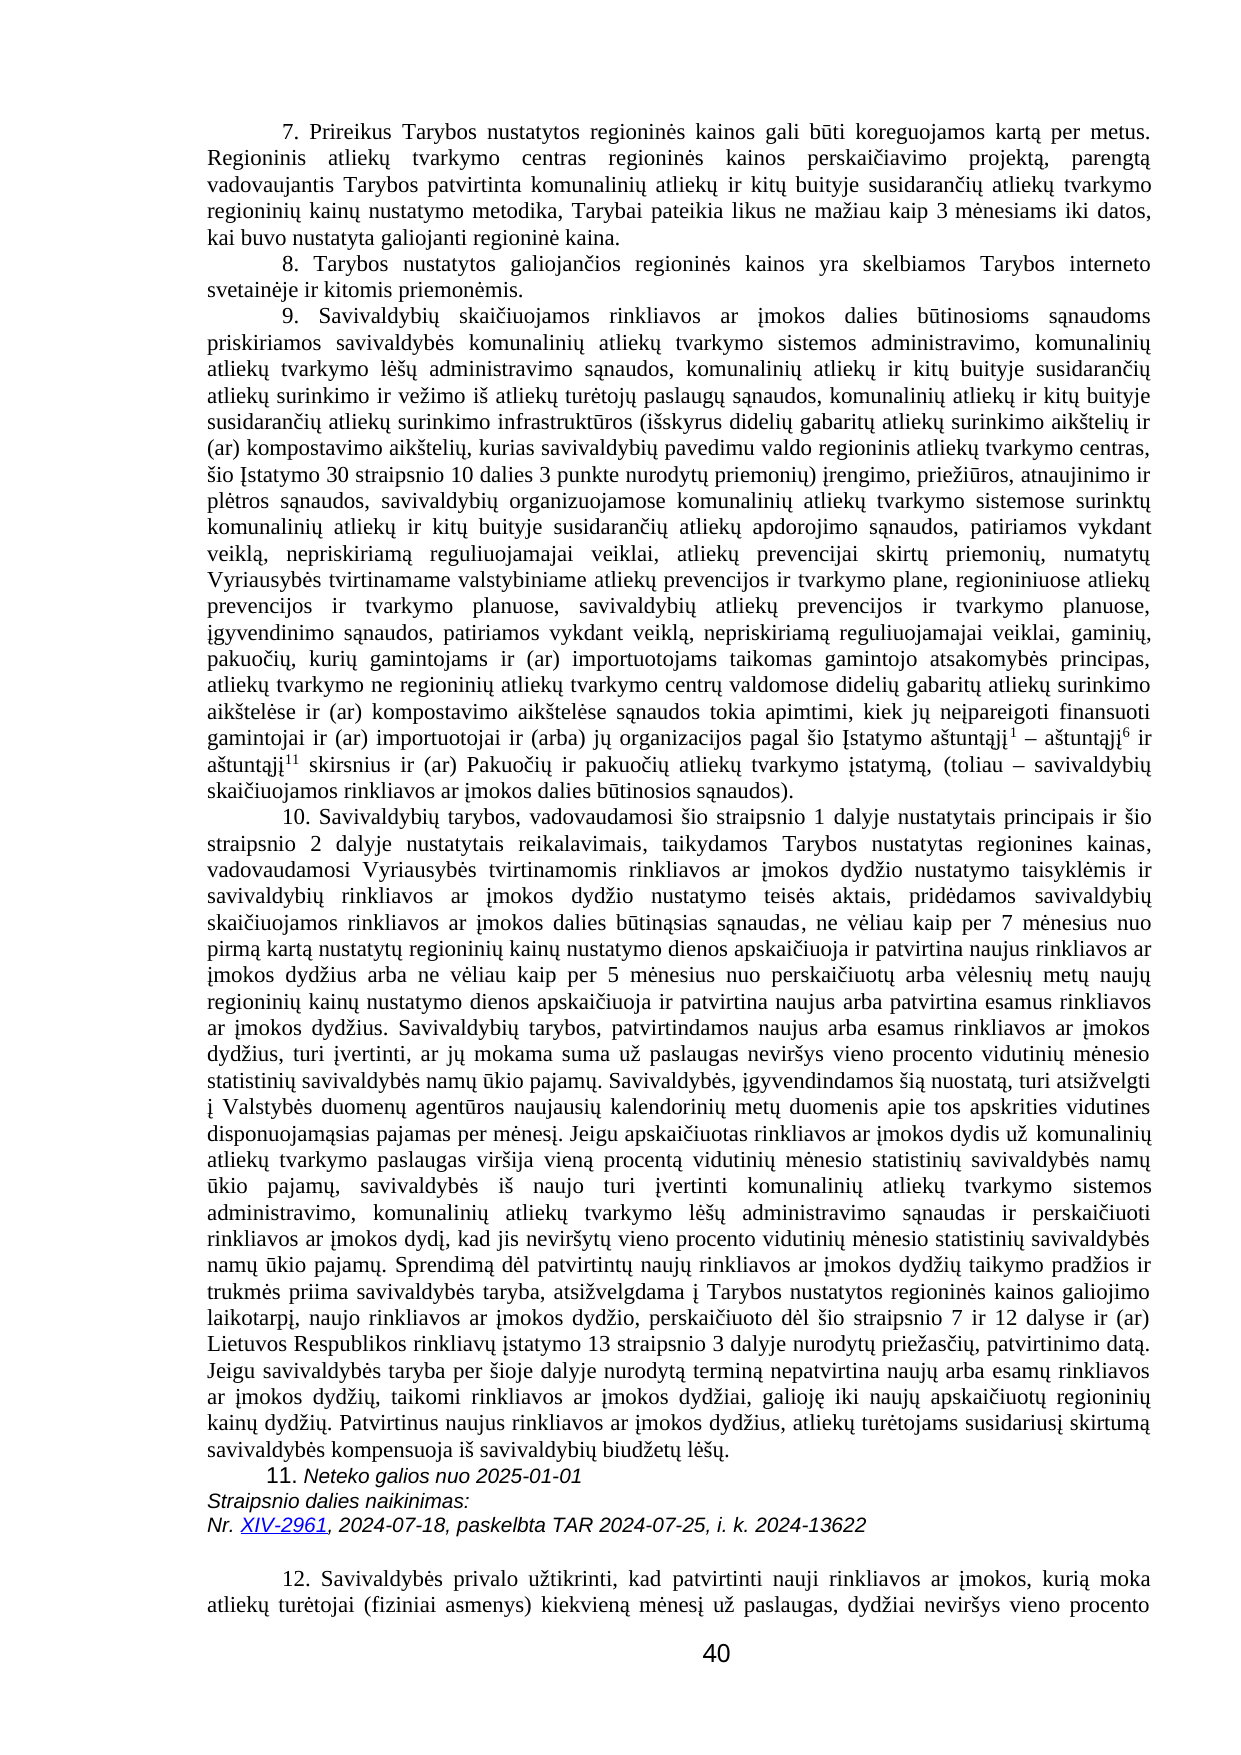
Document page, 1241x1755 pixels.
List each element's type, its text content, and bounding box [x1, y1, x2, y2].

text Nr. XIV-2961, 2024-07-18, paskelbta TAR 2024-07-25, i. k. 2024-13622 [207, 1512, 1152, 1536]
text 8. Tarybos nustatytos galiojančios regioninės kainos yra skelbiamos Tarybos interneto svetainėje ir kitomis priemonėmis. [207, 250, 1152, 303]
text Straipsnio dalies naikinimas: [207, 1488, 1152, 1512]
text 7. Prireikus Tarybos nustatytos regioninės kainos gali būti koreguojamos kartą per metus. Regioninis atliekų tvarkymo centras regioninės kainos perskaičiavimo projektą, parengtą vadovaujantis Tarybos patvirtinta komunalinių atliekų ir kitų buityje susidarančių atliekų tvarkymo regioninių kainų nustatymo metodika, Tarybai pateikia likus ne mažiau kaip 3 mėnesiams iki datos, kai buvo nustatyta galiojanti regioninė kaina. [207, 118, 1152, 250]
text 12. Savivaldybės privalo užtikrinti, kad patvirtinti nauji rinkliavos ar įmokos, kurią moka atliekų turėtojai (fiziniai asmenys) kiekvieną mėnesį už paslaugas, dydžiai neviršys vieno procento [207, 1565, 1152, 1618]
text 11. Neteko galios nuo 2025-01-01 [207, 1462, 1152, 1488]
text 9. Savivaldybių skaičiuojamos rinkliavos ar įmokos dalies būtinosioms sąnaudoms priskiriamos savivaldybės komunalinių atliekų tvarkymo sistemos administravimo, komunalinių atliekų tvarkymo lėšų administravimo sąnaudos, komunalinių atliekų ir kitų buityje susidarančių atliekų surinkimo ir vežimo iš atliekų turėtojų paslaugų sąnaudos, komunalinių atliekų ir kitų buityje susidarančių atliekų surinkimo infrastruktūros (išskyrus didelių gabaritų atliekų surinkimo aikštelių ir (ar) kompostavimo aikštelių, kurias savivaldybių pavedimu valdo regioninis atliekų tvarkymo centras, šio Įstatymo 30 straipsnio 10 dalies 3 punkte nurodytų priemonių) įrengimo, priežiūros, atnaujinimo ir plėtros sąnaudos, savivaldybių organizuojamose komunalinių atliekų tvarkymo sistemose surinktų komunalinių atliekų ir kitų buityje susidarančių atliekų apdorojimo sąnaudos, patiriamos vykdant veiklą, nepriskiriamą reguliuojamajai veiklai, atliekų prevencijai skirtų priemonių, numatytų Vyriausybės tvirtinamame valstybiniame atliekų prevencijos ir tvarkymo plane, regioniniuose atliekų prevencijos ir tvarkymo planuose, savivaldybių atliekų prevencijos ir tvarkymo planuose, įgyvendinimo sąnaudos, patiriamos vykdant veiklą, nepriskiriamą reguliuojamajai veiklai, gaminių, pakuočių, kurių gamintojams ir (ar) importuotojams taikomas gamintojo atsakomybės principas, atliekų tvarkymo ne regioninių atliekų tvarkymo centrų valdomose didelių gabaritų atliekų surinkimo aikštelėse ir (ar) kompostavimo aikštelėse sąnaudos tokia apimtimi, kiek jų neįpareigoti finansuoti gamintojai ir (ar) importuotojai ir (arba) jų organizacijos pagal šio Įstatymo aštuntąjį1 – aštuntąjį6 ir aštuntąjį11 skirsnius ir (ar) Pakuočių ir pakuočių atliekų tvarkymo įstatymą, (toliau – savivaldybių skaičiuojamos rinkliavos ar įmokos dalies būtinosios sąnaudos). [207, 303, 1152, 803]
text 10. Savivaldybių tarybos, vadovaudamosi šio straipsnio 1 dalyje nustatytais principais ir šio straipsnio 2 dalyje nustatytais reikalavimais, taikydamos Tarybos nustatytas regionines kainas, vadovaudamosi Vyriausybės tvirtinamomis rinkliavos ar įmokos dydžio nustatymo taisyklėmis ir savivaldybių rinkliavos ar įmokos dydžio nustatymo teisės aktais, pridėdamos savivaldybių skaičiuojamos rinkliavos ar įmokos dalies būtinąsias sąnaudas, ne vėliau kaip per 7 mėnesius nuo pirmą kartą nustatytų regioninių kainų nustatymo dienos apskaičiuoja ir patvirtina naujus rinkliavos ar įmokos dydžius arba ne vėliau kaip per 5 mėnesius nuo perskaičiuotų arba vėlesnių metų naujų regioninių kainų nustatymo dienos apskaičiuoja ir patvirtina naujus arba patvirtina esamus rinkliavos ar įmokos dydžius. Savivaldybių tarybos, patvirtindamos naujus arba esamus rinkliavos ar įmokos dydžius, turi įvertinti, ar jų mokama suma už paslaugas neviršys vieno procento vidutinių mėnesio statistinių savivaldybės namų ūkio pajamų. Savivaldybės, įgyvendindamos šią nuostatą, turi atsižvelgti į Valstybės duomenų agentūros naujausių kalendorinių metų duomenis apie tos apskrities vidutines disponuojamąsias pajamas per mėnesį. Jeigu apskaičiuotas rinkliavos ar įmokos dydis už komunalinių atliekų tvarkymo paslaugas viršija vieną procentą vidutinių mėnesio statistinių savivaldybės namų ūkio pajamų, savivaldybės iš naujo turi įvertinti komunalinių atliekų tvarkymo sistemos administravimo, komunalinių atliekų tvarkymo lėšų administravimo sąnaudas ir perskaičiuoti rinkliavos ar įmokos dydį, kad jis neviršytų vieno procento vidutinių mėnesio statistinių savivaldybės namų ūkio pajamų. Sprendimą dėl patvirtintų naujų rinkliavos ar įmokos dydžių taikymo pradžios ir trukmės priima savivaldybės taryba, atsižvelgdama į Tarybos nustatytos regioninės kainos galiojimo laikotarpį, naujo rinkliavos ar įmokos dydžio, perskaičiuoto dėl šio straipsnio 7 ir 12 dalyse ir (ar) Lietuvos Respublikos rinkliavų įstatymo 13 straipsnio 3 dalyje nurodytų priežasčių, patvirtinimo datą. Jeigu savivaldybės taryba per šioje dalyje nurodytą terminą nepatvirtina naujų arba esamų rinkliavos ar įmokos dydžių, taikomi rinkliavos ar įmokos dydžiai, galioję iki naujų apskaičiuotų regioninių kainų dydžių. Patvirtinus naujus rinkliavos ar įmokos dydžius, atliekų turėtojams susidariusį skirtumą savivaldybės kompensuoja iš savivaldybių biudžetų lėšų. [207, 803, 1152, 1462]
